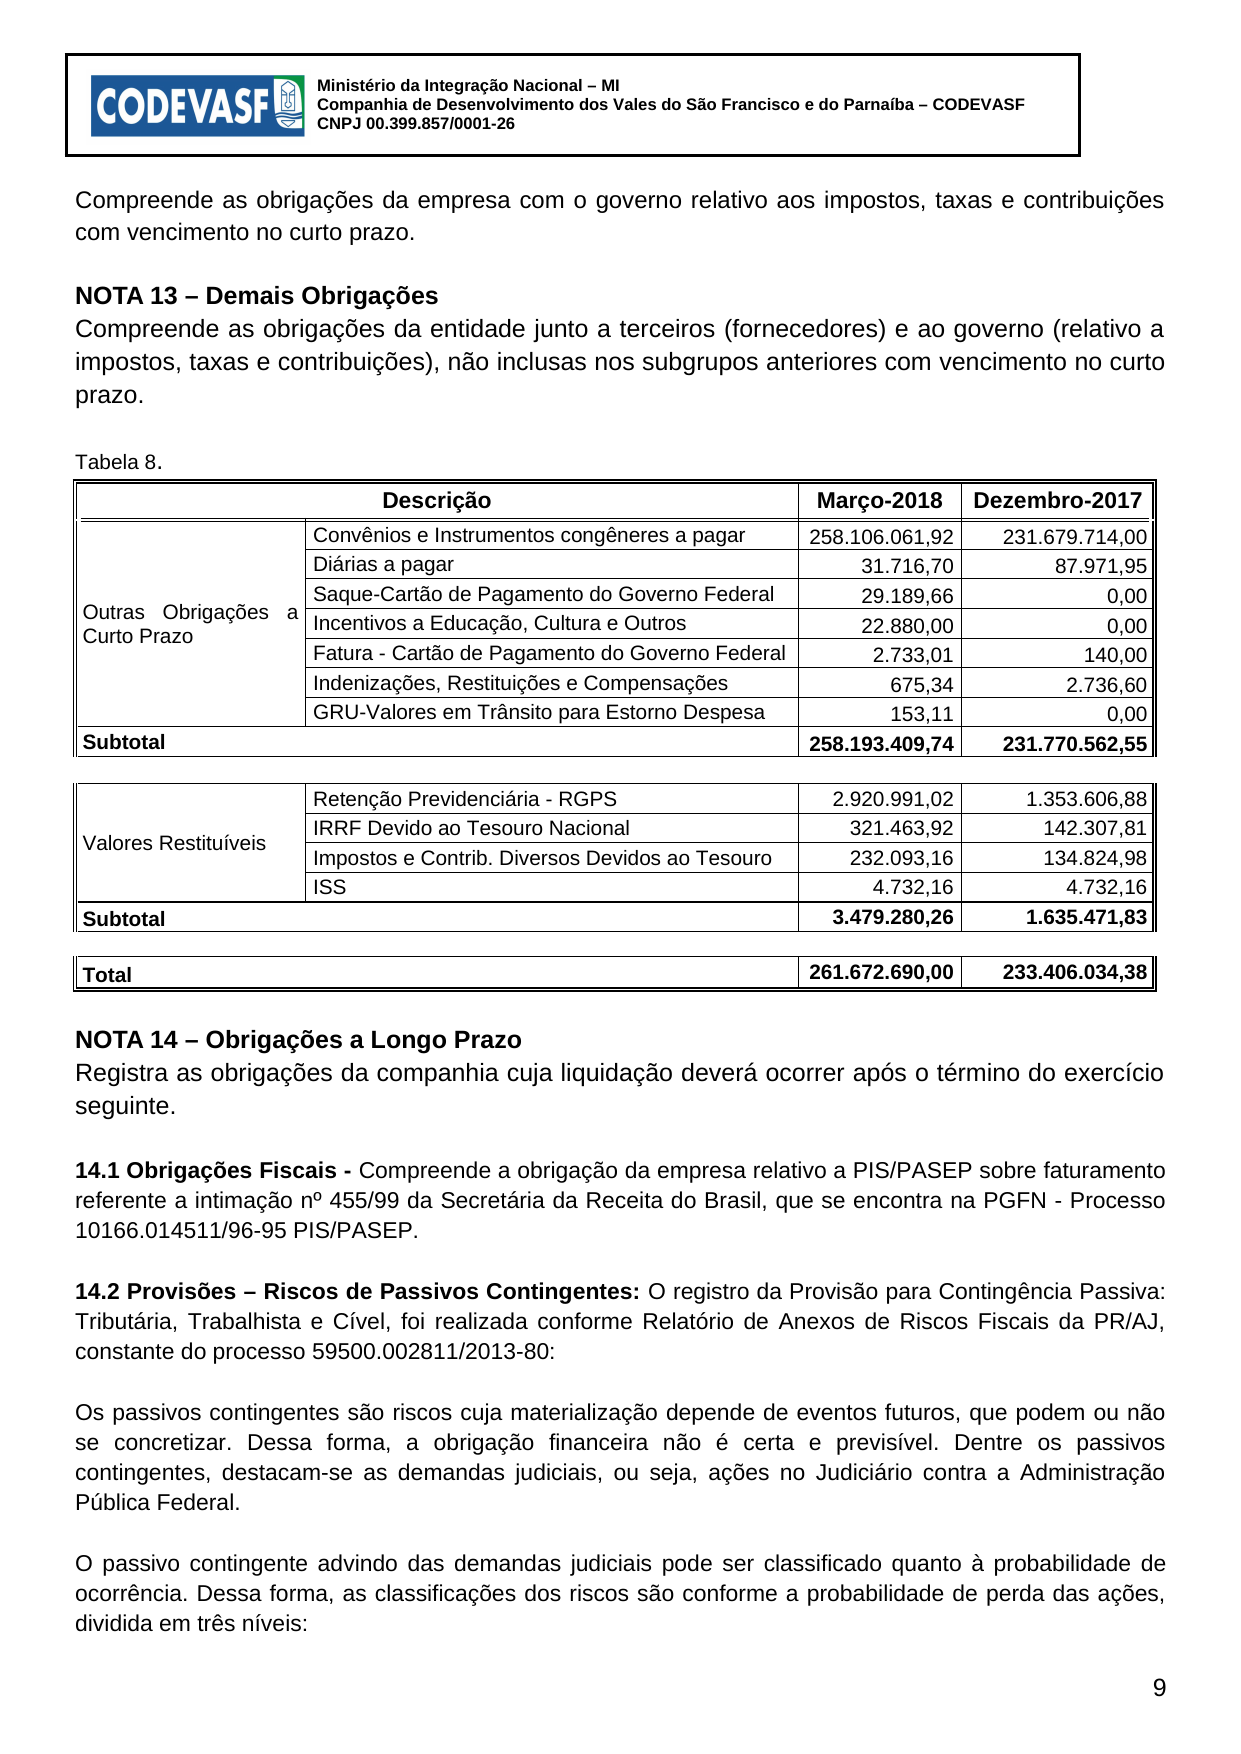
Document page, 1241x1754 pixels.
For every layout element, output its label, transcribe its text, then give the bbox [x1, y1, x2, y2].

text NOTA 13 – Demais Obrigações [75, 281, 1167, 310]
table_cell [799, 757, 961, 783]
table_cell 142.307,81 [962, 814, 1152, 842]
table_cell Outras Obrigações a Curto Prazo [75, 518, 305, 726]
table_cell Subtotal [77, 902, 798, 931]
table_cell Retenção Previdenciária - RGPS [306, 784, 798, 813]
text 14.1 Obrigações Fiscais - Compreende a obrigação da empresa relativo a PIS/PASEP sobre faturamento referente a intimação nº 455/99 da Secretária da Receita do Brasil, que se encontra na PGFN - Processo 10166.014511/96-95 PIS/PASEP. [75, 1157, 1167, 1244]
table_cell Total [77, 957, 798, 987]
text NOTA 14 – Obrigações a Longo Prazo [75, 1025, 1167, 1054]
table_cell 4.732,16 [962, 873, 1152, 901]
table_cell [306, 932, 798, 956]
text 14.2 Provisões – Riscos de Passivos Contingentes: O registro da Provisão para Contingência Passiva: Tributária, Trabalhista e Cível, foi realizada conforme Relatório de Anexos de Riscos Fiscais da PR/AJ, constante do processo 59500.002811/2013-80: [75, 1278, 1167, 1365]
table_cell Indenizações, Restituições e Compensações [306, 668, 798, 697]
table_cell 22.880,00 [799, 609, 961, 637]
table_header Março-2018 [799, 484, 961, 517]
table_cell 2.733,01 [799, 639, 961, 667]
table_cell Saque-Cartão de Pagamento do Governo Federal [306, 579, 798, 608]
table_cell 3.479.280,26 [799, 903, 961, 931]
table_cell 675,34 [799, 668, 961, 697]
table_cell 231.679.714,00 [962, 518, 1154, 549]
table_cell Subtotal [77, 727, 798, 756]
table_cell 1.353.606,88 [962, 784, 1152, 813]
table_cell 153,11 [799, 698, 961, 726]
table_cell 87.971,95 [962, 550, 1152, 578]
table_cell 4.732,16 [799, 873, 961, 901]
table_cell 233.406.034,38 [962, 957, 1152, 987]
table_cell 134.824,98 [962, 843, 1152, 872]
table_cell ISS [306, 873, 798, 901]
text Tabela 8. [75, 446, 1167, 475]
table_cell 29.189,66 [799, 579, 961, 608]
table_cell [961, 932, 1154, 956]
table_cell [306, 757, 798, 783]
table_cell 258.106.061,92 [799, 522, 961, 549]
table_cell Diárias a pagar [306, 550, 798, 578]
table_cell 231.770.562,55 [962, 727, 1152, 756]
table_cell 258.193.409,74 [799, 727, 961, 756]
text Registra as obrigações da companhia cuja liquidação deverá ocorrer após o término do exercício seguinte. [75, 1058, 1167, 1120]
table_cell 2.736,60 [962, 668, 1152, 697]
table_cell 1.635.471,83 [962, 903, 1152, 931]
table_cell GRU-Valores em Trânsito para Estorno Despesa [306, 698, 798, 726]
table_cell 2.920.991,02 [799, 784, 961, 813]
table_header Descrição [77, 484, 798, 517]
table_cell IRRF Devido ao Tesouro Nacional [306, 814, 798, 842]
table_cell 0,00 [962, 609, 1152, 637]
table_cell Impostos e Contrib. Diversos Devidos ao Tesouro [306, 843, 798, 872]
table_cell 31.716,70 [799, 550, 961, 578]
table_cell Convênios e Instrumentos congêneres a pagar [306, 522, 798, 549]
table_cell [799, 932, 961, 956]
table_cell 140,00 [962, 639, 1152, 667]
table_cell [961, 757, 1154, 783]
table_cell 0,00 [962, 579, 1152, 608]
text Compreende as obrigações da entidade junto a terceiros (fornecedores) e ao governo (relativo a impostos, taxas e contribuições), não inclusas nos subgrupos anteriores com vencimento no curto prazo. [75, 314, 1167, 409]
table_cell 261.672.690,00 [799, 957, 961, 987]
table_cell 232.093,16 [799, 843, 961, 872]
table_cell Fatura - Cartão de Pagamento do Governo Federal [306, 639, 798, 667]
picture [85, 69, 311, 145]
table_cell Incentivos a Educação, Cultura e Outros [306, 609, 798, 637]
table_header Dezembro-2017 [962, 484, 1152, 517]
table_cell [75, 931, 306, 956]
table_cell [75, 756, 306, 783]
text Compreende as obrigações da empresa com o governo relativo aos impostos, taxas e contribuições com vencimento no curto prazo. [75, 186, 1167, 245]
table_cell 321.463,92 [799, 814, 961, 842]
table_cell Valores Restituíveis [77, 784, 305, 901]
text O passivo contingente advindo das demandas judiciais pode ser classificado quanto à probabilidade de ocorrência. Dessa forma, as classificações dos riscos são conforme a probabilidade de perda das ações, dividida em três níveis: [75, 1550, 1167, 1637]
table_cell 0,00 [962, 698, 1152, 726]
text Os passivos contingentes são riscos cuja materialização depende de eventos futuros, que podem ou não se concretizar. Dessa forma, a obrigação financeira não é certa e previsível. Dentre os passivos contingentes, destacam-se as demandas judiciais, ou seja, ações no Judiciário contra a Administração Pública Federal. [75, 1399, 1167, 1516]
